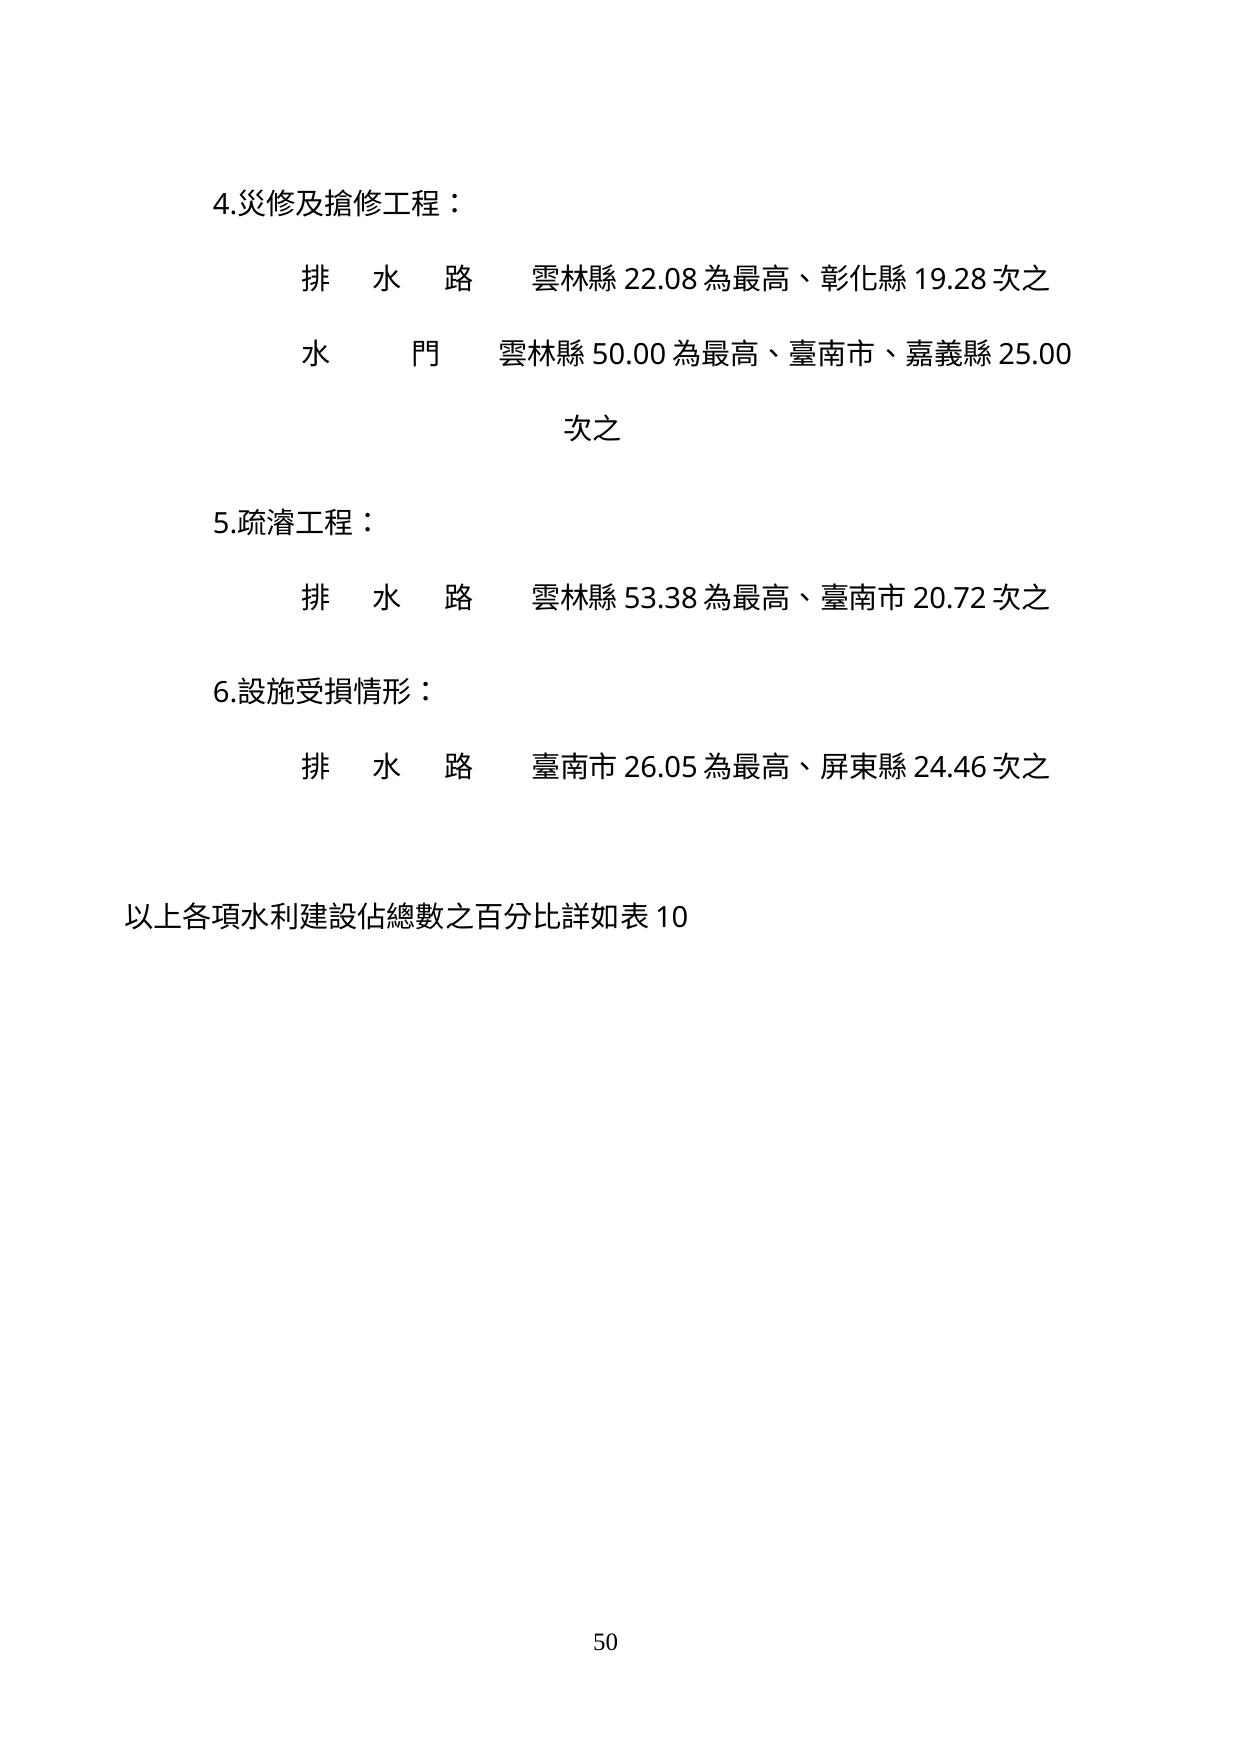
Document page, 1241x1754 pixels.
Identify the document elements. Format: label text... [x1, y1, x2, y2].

text 5.疏濬工程： [213, 483, 1081, 558]
text 6.設施受損情形： [213, 652, 1081, 727]
text 排 水 路 雲林縣22.08為最高、彰化縣19.28次之 [301, 239, 1081, 314]
text 以上各項水利建設佔總數之百分比詳如表10 [124, 877, 1081, 952]
text 排 水 路 雲林縣53.38為最高、臺南市20.72次之 [301, 558, 1081, 633]
text 4.災修及搶修工程： [213, 164, 1081, 239]
text 排 水 路 臺南市26.05為最高、屏東縣24.46次之 [301, 727, 1081, 802]
text 水 門 雲林縣50.00為最高、臺南市、嘉義縣25.00次之 [301, 314, 1081, 464]
